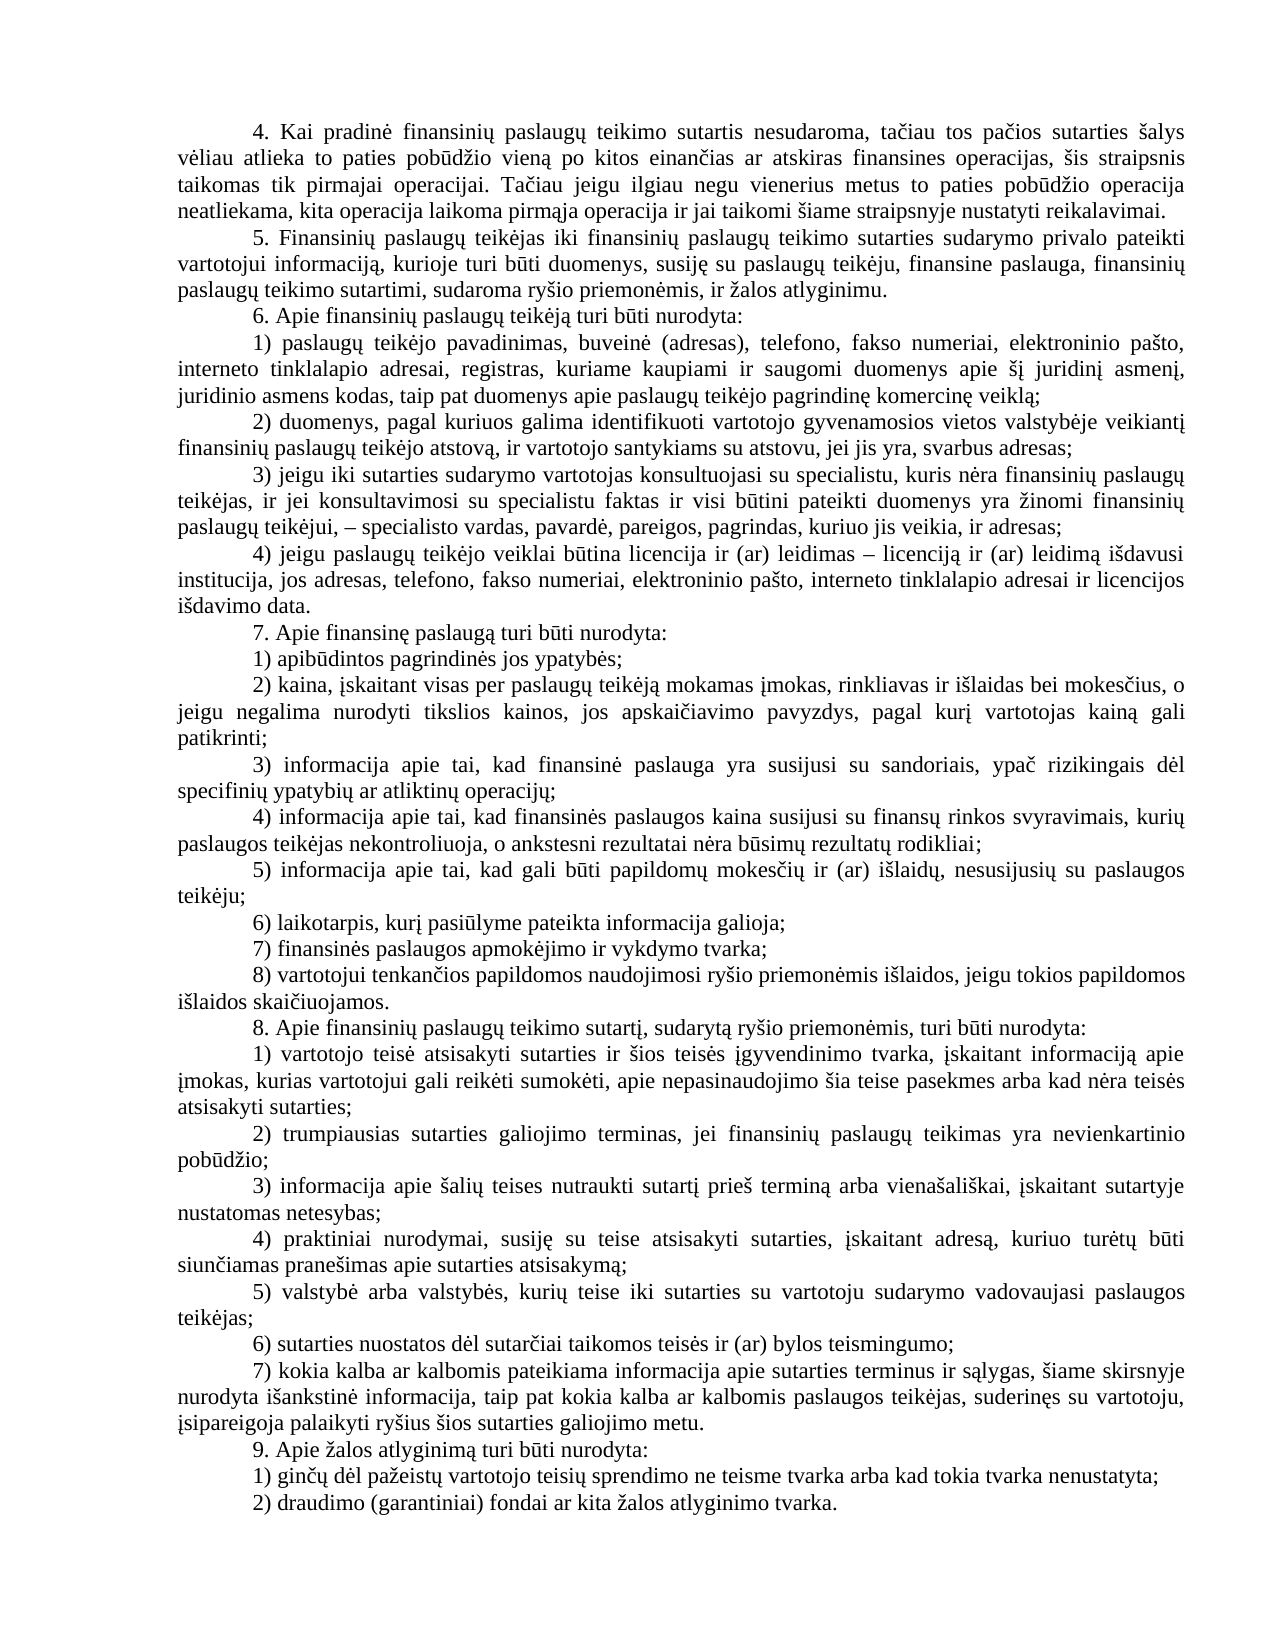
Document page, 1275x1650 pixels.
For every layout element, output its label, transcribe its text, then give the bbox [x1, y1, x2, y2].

text 3) jeigu iki sutarties sudarymo vartotojas konsultuojasi su specialistu, kuris nėra finansinių paslaugų teikėjas, ir jei konsultavimosi su specialistu faktas ir visi būtini pateikti duomenys yra žinomi finansinių paslaugų teikėjui, – specialisto vardas, pavardė, pareigos, pagrindas, kuriuo jis veikia, ir adresas; [177, 461, 1186, 540]
text 7) finansinės paslaugos apmokėjimo ir vykdymo tvarka; [177, 935, 1186, 961]
text 5) informacija apie tai, kad gali būti papildomų mokesčių ir (ar) išlaidų, nesusijusių su paslaugos teikėju; [177, 856, 1186, 909]
text 4) informacija apie tai, kad finansinės paslaugos kaina susijusi su finansų rinkos svyravimais, kurių paslaugos teikėjas nekontroliuoja, o ankstesni rezultatai nėra būsimų rezultatų rodikliai; [177, 803, 1186, 856]
text 3) informacija apie šalių teises nutraukti sutartį prieš terminą arba vienašališkai, įskaitant sutartyje nustatomas netesybas; [177, 1172, 1186, 1225]
text 1) paslaugų teikėjo pavadinimas, buveinė (adresas), telefono, fakso numeriai, elektroninio pašto, interneto tinklalapio adresai, registras, kuriame kaupiami ir saugomi duomenys apie šį juridinį asmenį, juridinio asmens kodas, taip pat duomenys apie paslaugų teikėjo pagrindinę komercinę veiklą; [177, 329, 1186, 408]
text 1) ginčų dėl pažeistų vartotojo teisių sprendimo ne teisme tvarka arba kad tokia tvarka nenustatyta; [177, 1462, 1186, 1488]
text 2) duomenys, pagal kuriuos galima identifikuoti vartotojo gyvenamosios vietos valstybėje veikiantį finansinių paslaugų teikėjo atstovą, ir vartotojo santykiams su atstovu, jei jis yra, svarbus adresas; [177, 408, 1186, 461]
text 5) valstybė arba valstybės, kurių teise iki sutarties su vartotoju sudarymo vadovaujasi paslaugos teikėjas; [177, 1278, 1186, 1330]
text 1) vartotojo teisė atsisakyti sutarties ir šios teisės įgyvendinimo tvarka, įskaitant informaciją apie įmokas, kurias vartotojui gali reikėti sumokėti, apie nepasinaudojimo šia teise pasekmes arba kad nėra teisės atsisakyti sutarties; [177, 1041, 1186, 1119]
text 4) jeigu paslaugų teikėjo veiklai būtina licencija ir (ar) leidimas – licenciją ir (ar) leidimą išdavusi institucija, jos adresas, telefono, fakso numeriai, elektroninio pašto, interneto tinklalapio adresai ir licencijos išdavimo data. [177, 540, 1186, 619]
text 7. Apie finansinę paslaugą turi būti nurodyta: [177, 619, 1186, 645]
text 2) kaina, įskaitant visas per paslaugų teikėją mokamas įmokas, rinkliavas ir išlaidas bei mokesčius, o jeigu negalima nurodyti tikslios kainos, jos apskaičiavimo pavyzdys, pagal kurį vartotojas kainą gali patikrinti; [177, 672, 1186, 751]
text 2) trumpiausias sutarties galiojimo terminas, jei finansinių paslaugų teikimas yra nevienkartinio pobūdžio; [177, 1119, 1186, 1172]
text 8) vartotojui tenkančios papildomos naudojimosi ryšio priemonėmis išlaidos, jeigu tokios papildomos išlaidos skaičiuojamos. [177, 961, 1186, 1014]
text 2) draudimo (garantiniai) fondai ar kita žalos atlyginimo tvarka. [177, 1488, 1186, 1515]
text 4. Kai pradinė finansinių paslaugų teikimo sutartis nesudaroma, tačiau tos pačios sutarties šalys vėliau atlieka to paties pobūdžio vieną po kitos einančias ar atskiras finansines operacijas, šis straipsnis taikomas tik pirmajai operacijai. Tačiau jeigu ilgiau negu vienerius metus to paties pobūdžio operacija neatliekama, kita operacija laikoma pirmąja operacija ir jai taikomi šiame straipsnyje nustatyti reikalavimai. [177, 118, 1186, 223]
text 3) informacija apie tai, kad finansinė paslauga yra susijusi su sandoriais, ypač rizikingais dėl specifinių ypatybių ar atliktinų operacijų; [177, 751, 1186, 803]
text 4) praktiniai nurodymai, susiję su teise atsisakyti sutarties, įskaitant adresą, kuriuo turėtų būti siunčiamas pranešimas apie sutarties atsisakymą; [177, 1225, 1186, 1278]
text 8. Apie finansinių paslaugų teikimo sutartį, sudarytą ryšio priemonėmis, turi būti nurodyta: [177, 1014, 1186, 1041]
text 6) laikotarpis, kurį pasiūlyme pateikta informacija galioja; [177, 909, 1186, 935]
text 1) apibūdintos pagrindinės jos ypatybės; [177, 645, 1186, 672]
text 6) sutarties nuostatos dėl sutarčiai taikomos teisės ir (ar) bylos teismingumo; [177, 1330, 1186, 1357]
text 5. Finansinių paslaugų teikėjas iki finansinių paslaugų teikimo sutarties sudarymo privalo pateikti vartotojui informaciją, kurioje turi būti duomenys, susiję su paslaugų teikėju, finansine paslauga, finansinių paslaugų teikimo sutartimi, sudaroma ryšio priemonėmis, ir žalos atlyginimu. [177, 223, 1186, 303]
text 7) kokia kalba ar kalbomis pateikiama informacija apie sutarties terminus ir sąlygas, šiame skirsnyje nurodyta išankstinė informacija, taip pat kokia kalba ar kalbomis paslaugos teikėjas, suderinęs su vartotoju, įsipareigoja palaikyti ryšius šios sutarties galiojimo metu. [177, 1357, 1186, 1436]
text 9. Apie žalos atlyginimą turi būti nurodyta: [177, 1436, 1186, 1462]
text 6. Apie finansinių paslaugų teikėją turi būti nurodyta: [177, 303, 1186, 329]
